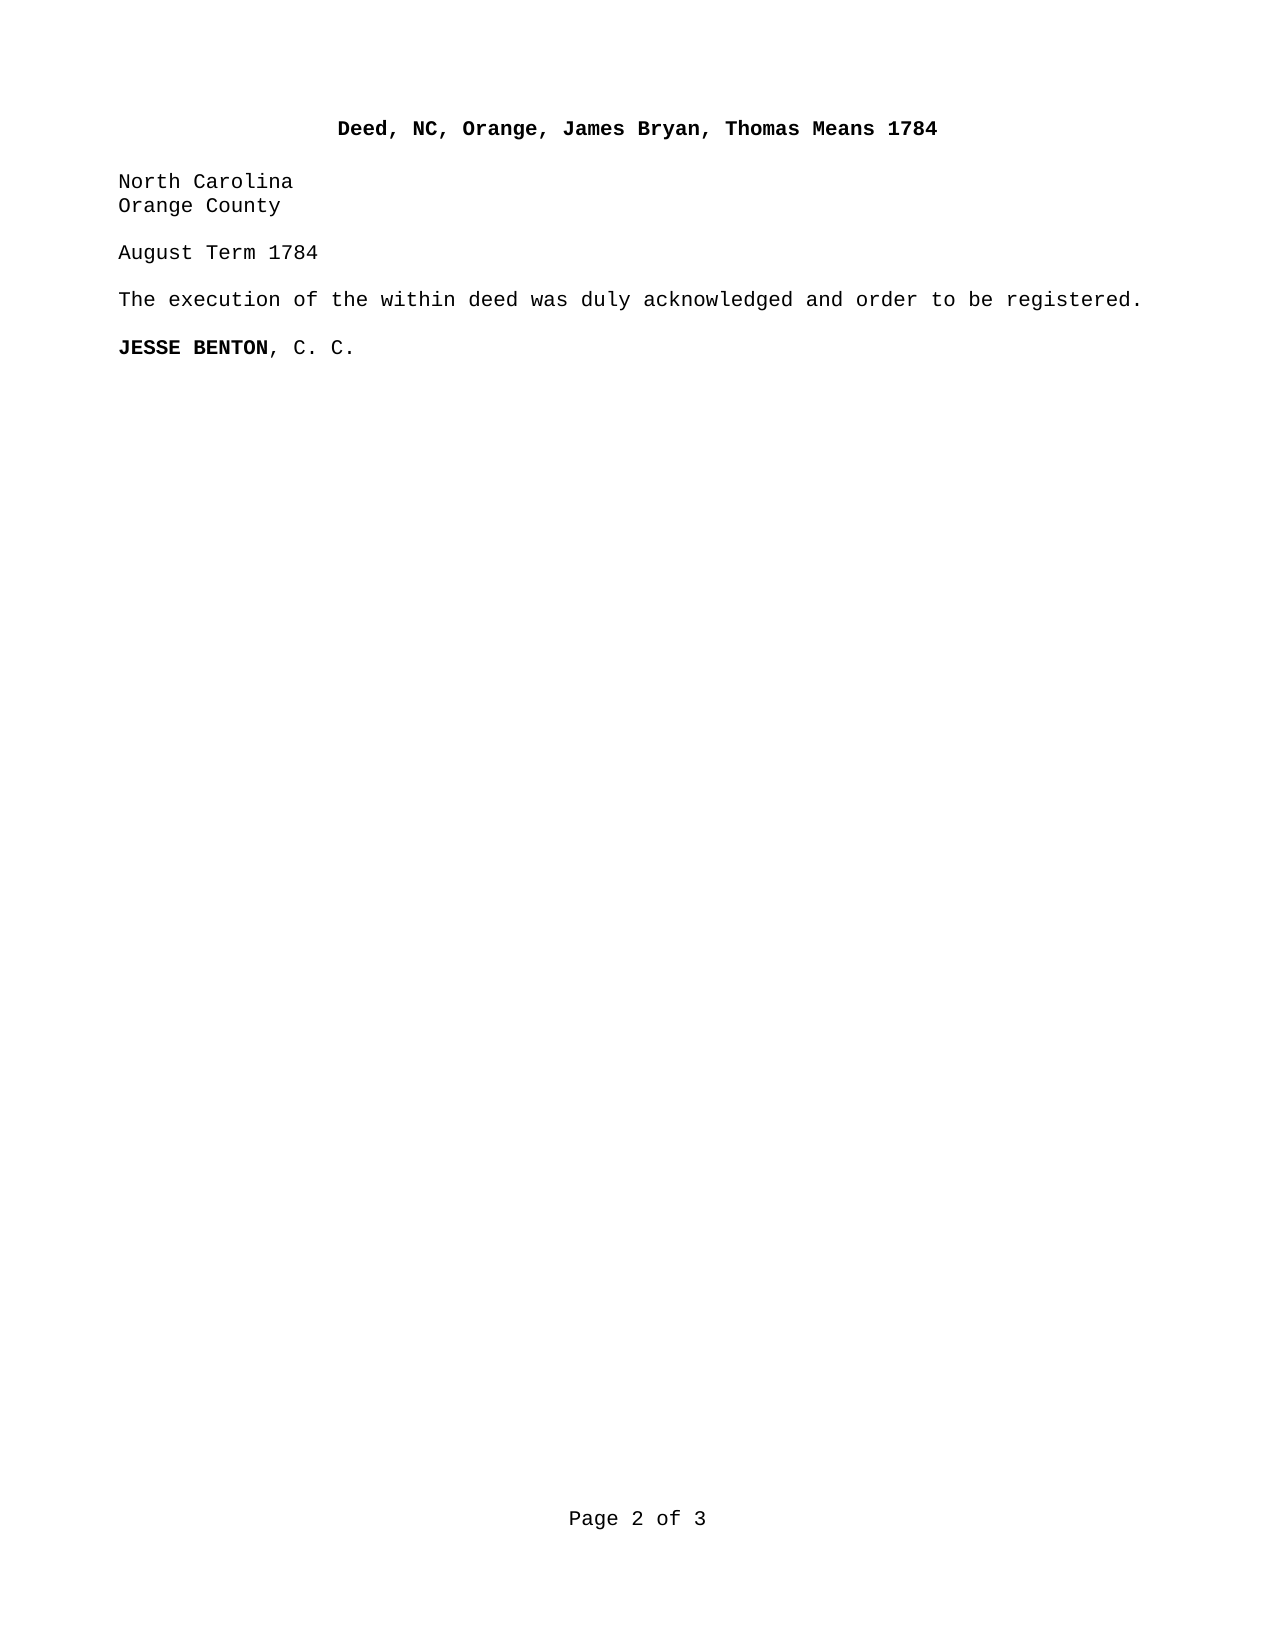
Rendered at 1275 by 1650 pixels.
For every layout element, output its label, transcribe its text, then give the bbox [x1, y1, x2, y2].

text The execution of the within deed was duly acknowledged and order to be registered. [118, 289, 1157, 313]
text Orange County [118, 195, 1157, 218]
text August Term 1784 [118, 242, 1157, 266]
text JESSE BENTON, C. C. [118, 337, 1157, 360]
text North Carolina [118, 171, 1157, 195]
